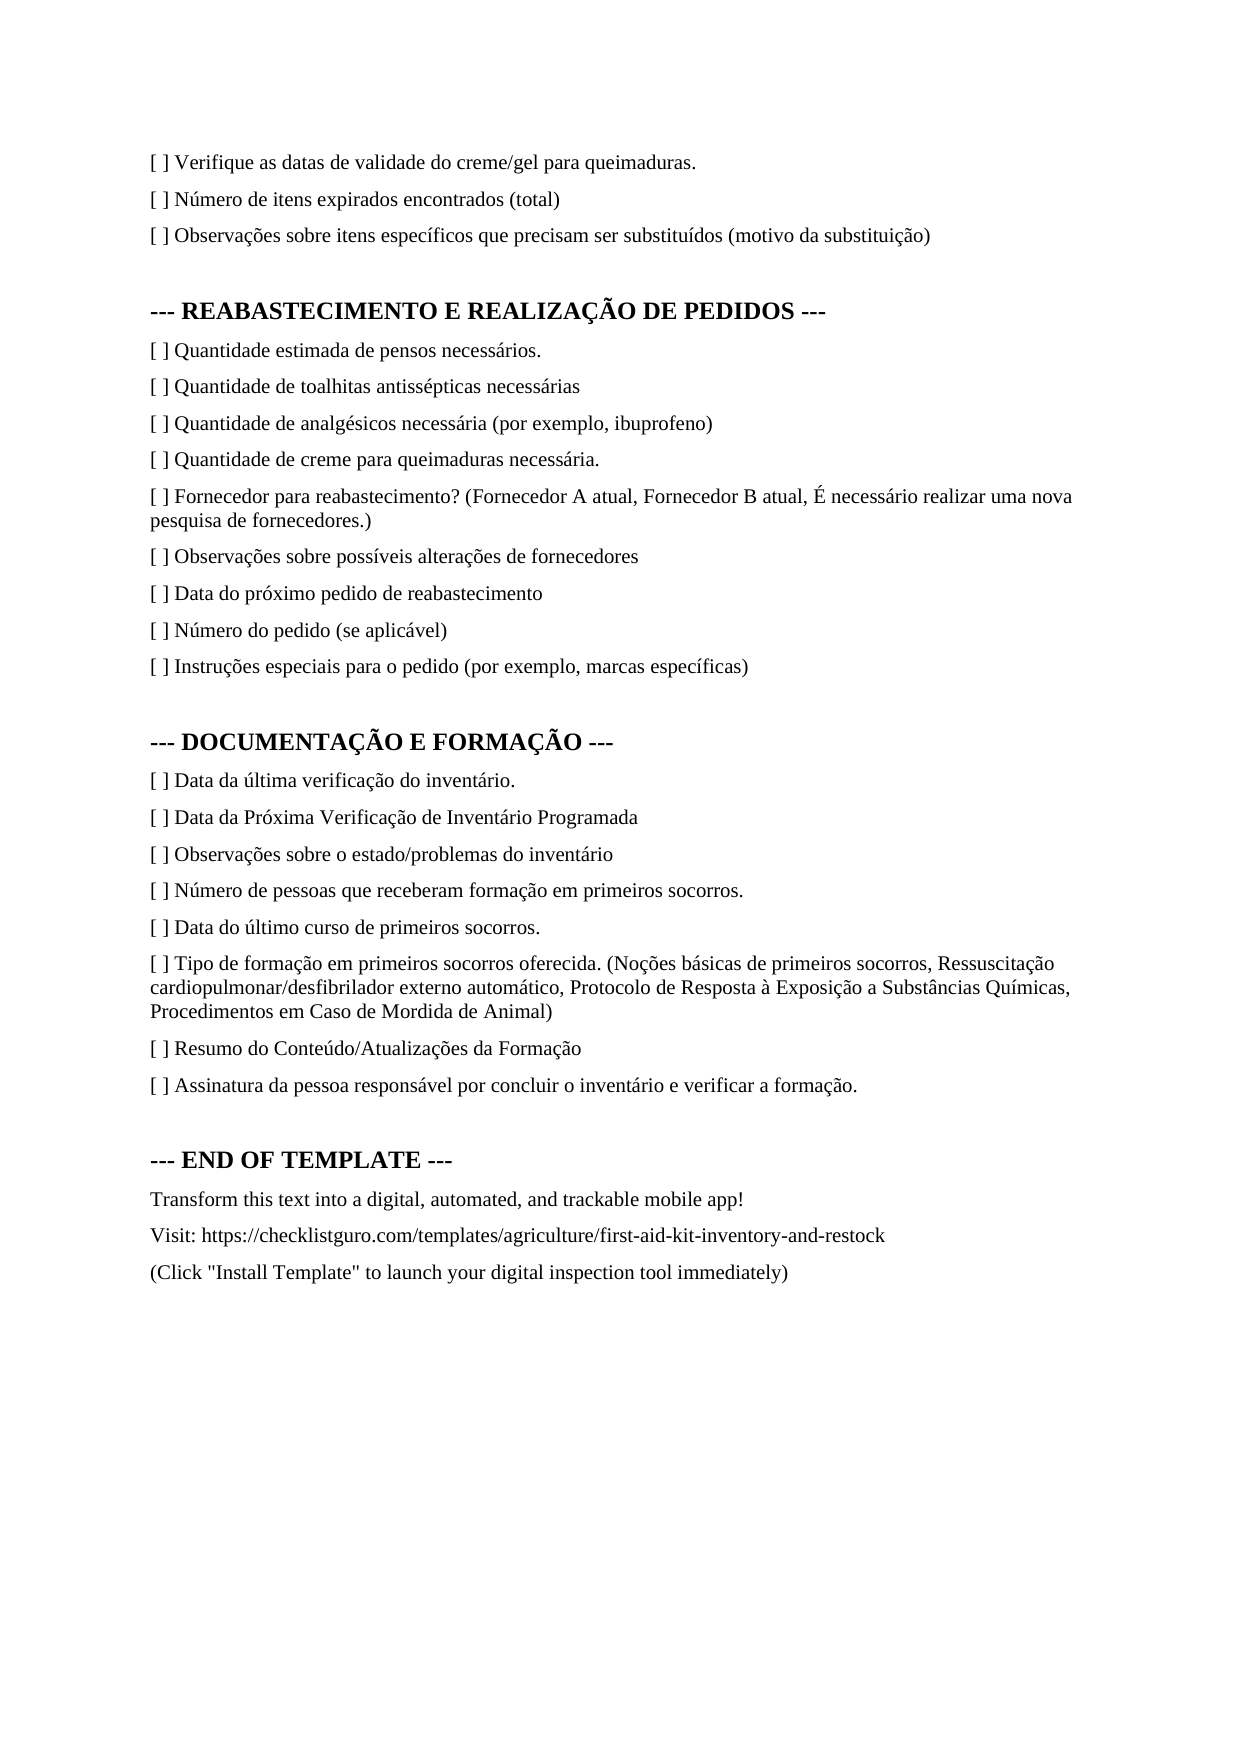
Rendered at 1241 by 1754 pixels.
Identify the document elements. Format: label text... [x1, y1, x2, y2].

text [ ] Data da última verificação do inventário. [150, 768, 1090, 792]
text --- END OF TEMPLATE --- [150, 1146, 1090, 1174]
text [ ] Quantidade de analgésicos necessária (por exemplo, ibuprofeno) [150, 411, 1090, 435]
text [ ] Observações sobre o estado/problemas do inventário [150, 842, 1090, 866]
text [ ] Observações sobre itens específicos que precisam ser substituídos (motivo da substituição) [150, 223, 1090, 247]
text --- DOCUMENTAÇÃO E FORMAÇÃO --- [150, 727, 1090, 756]
text [ ] Verifique as datas de validade do creme/gel para queimaduras. [150, 150, 1090, 174]
text [ ] Número de itens expirados encontrados (total) [150, 187, 1090, 211]
text Transform this text into a digital, automated, and trackable mobile app! [150, 1187, 1090, 1211]
text [ ] Assinatura da pessoa responsável por concluir o inventário e verificar a formação. [150, 1072, 1090, 1097]
text [ ] Quantidade estimada de pensos necessários. [150, 337, 1090, 362]
text [ ] Resumo do Conteúdo/Atualizações da Formação [150, 1036, 1090, 1060]
text --- REABASTECIMENTO E REALIZAÇÃO DE PEDIDOS --- [150, 296, 1090, 325]
text [ ] Instruções especiais para o pedido (por exemplo, marcas específicas) [150, 654, 1090, 678]
text [ ] Quantidade de toalhitas antissépticas necessárias [150, 374, 1090, 398]
text [ ] Data da Próxima Verificação de Inventário Programada [150, 805, 1090, 829]
text (Click "Install Template" to launch your digital inspection tool immediately) [150, 1260, 1090, 1284]
text Visit: https://checklistguro.com/templates/agriculture/first-aid-kit-inventory-and-restock [150, 1223, 1090, 1247]
text [ ] Data do último curso de primeiros socorros. [150, 915, 1090, 939]
text [ ] Número de pessoas que receberam formação em primeiros socorros. [150, 878, 1090, 902]
text [ ] Número do pedido (se aplicável) [150, 617, 1090, 642]
text [ ] Data do próximo pedido de reabastecimento [150, 581, 1090, 605]
text [ ] Tipo de formação em primeiros socorros oferecida. (Noções básicas de primeiros socorros, Ressuscitação cardiopulmonar/desfibrilador externo automático, Protocolo de Resposta à Exposição a Substâncias Químicas, Procedimentos em Caso de Mordida de Animal) [150, 951, 1090, 1023]
text [ ] Fornecedor para reabastecimento? (Fornecedor A atual, Fornecedor B atual, É necessário realizar uma nova pesquisa de fornecedores.) [150, 484, 1090, 532]
text [ ] Observações sobre possíveis alterações de fornecedores [150, 544, 1090, 568]
text [ ] Quantidade de creme para queimaduras necessária. [150, 447, 1090, 471]
